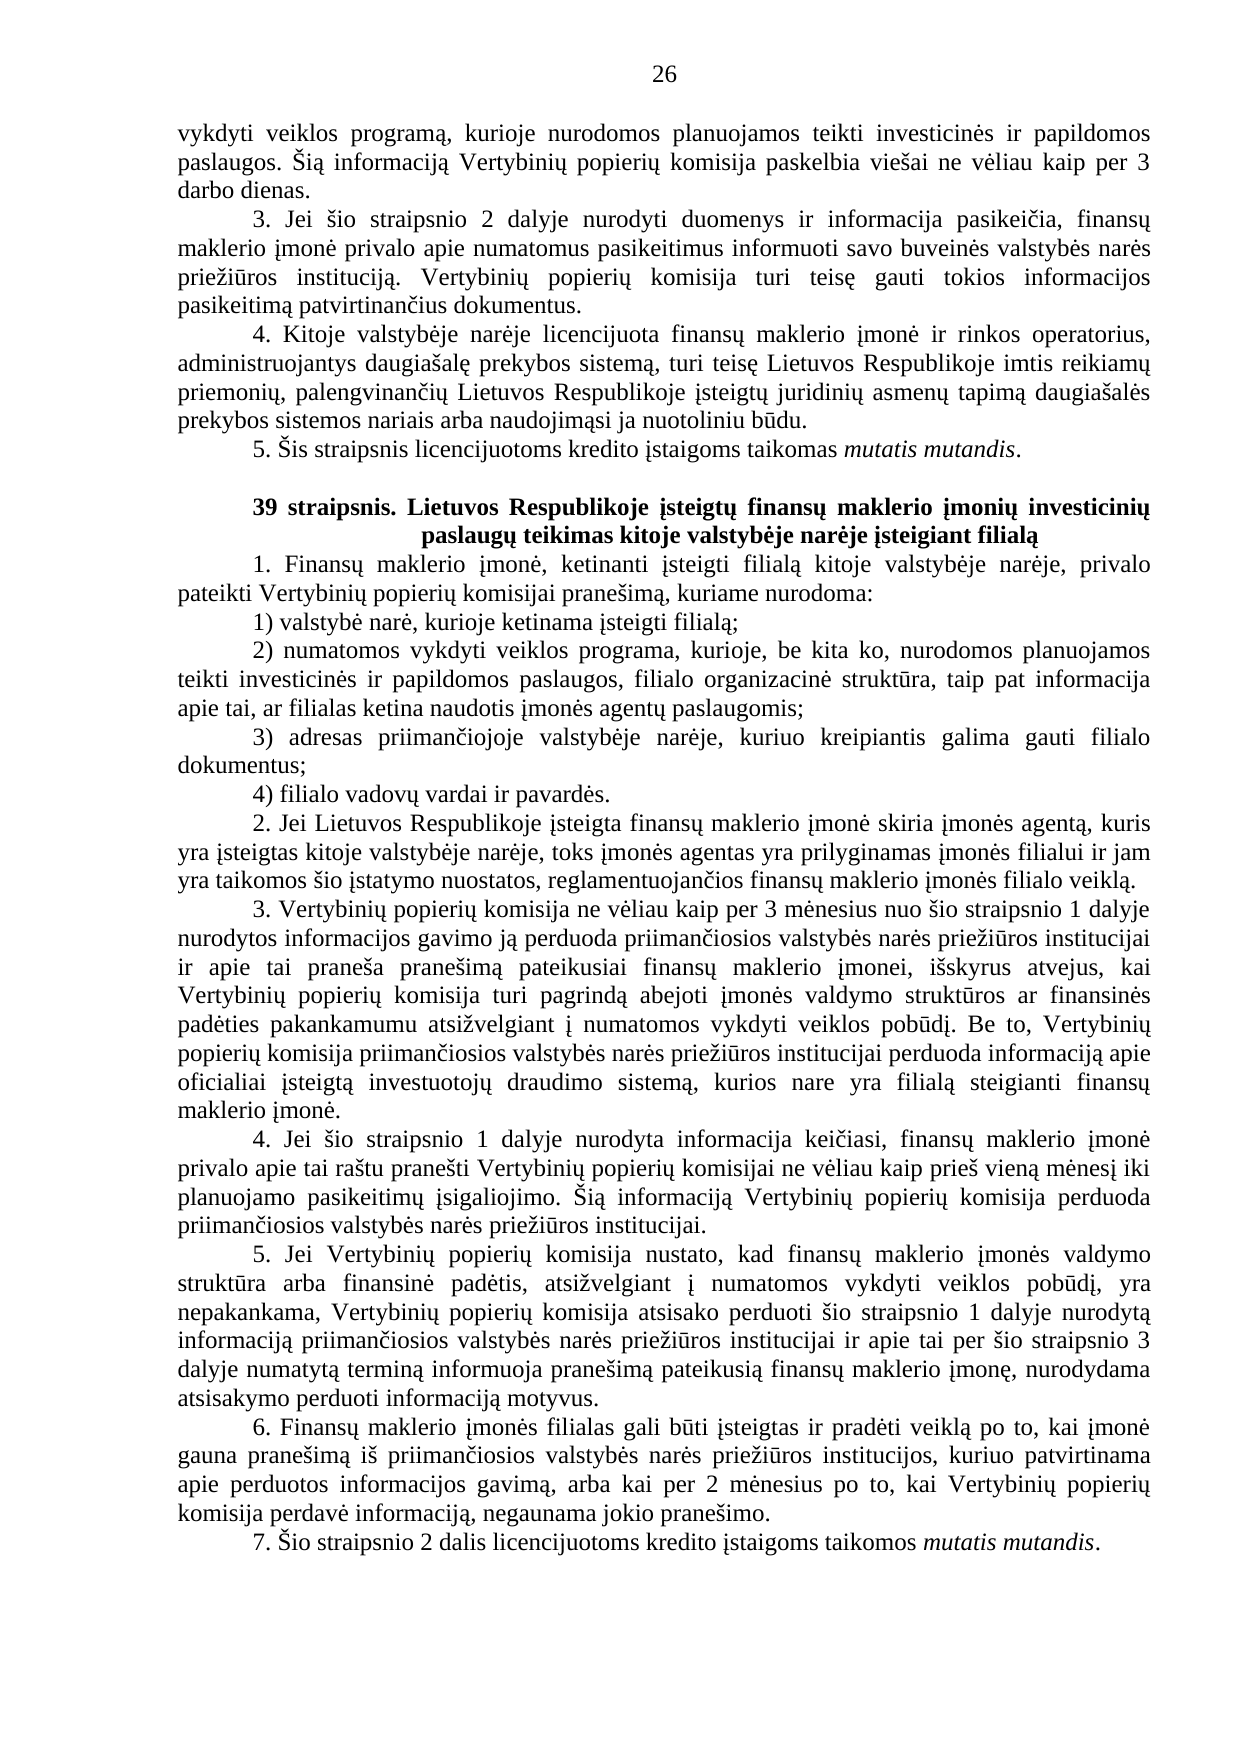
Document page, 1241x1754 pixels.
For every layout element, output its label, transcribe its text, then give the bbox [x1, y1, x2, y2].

text 6. Finansų maklerio įmonės filialas gali būti įsteigtas ir pradėti veiklą po to, kai įmonė gauna pranešimą iš priimančiosios valstybės narės priežiūros institucijos, kuriuo patvirtinama apie perduotos informacijos gavimą, arba kai per 2 mėnesius po to, kai Vertybinių popierių komisija perdavė informaciją, negaunama jokio pranešimo. [177, 1412, 1152, 1527]
text 1. Finansų maklerio įmonė, ketinanti įsteigti filialą kitoje valstybėje narėje, privalo pateikti Vertybinių popierių komisijai pranešimą, kuriame nurodoma: [177, 549, 1152, 607]
text 4. Kitoje valstybėje narėje licencijuota finansų maklerio įmonė ir rinkos operatorius, administruojantys daugiašalę prekybos sistemą, turi teisę Lietuvos Respublikoje imtis reikiamų priemonių, palengvinančių Lietuvos Respublikoje įsteigtų juridinių asmenų tapimą daugiašalės prekybos sistemos nariais arba naudojimąsi ja nuotoliniu būdu. [177, 319, 1152, 434]
text 2. Jei Lietuvos Respublikoje įsteigta finansų maklerio įmonė skiria įmonės agentą, kuris yra įsteigtas kitoje valstybėje narėje, toks įmonės agentas yra prilyginamas įmonės filialui ir jam yra taikomos šio įstatymo nuostatos, reglamentuojančios finansų maklerio įmonės filialo veiklą. [177, 808, 1152, 894]
text 4) filialo vadovų vardai ir pavardės. [177, 779, 1152, 808]
text 4. Jei šio straipsnio 1 dalyje nurodyta informacija keičiasi, finansų maklerio įmonė privalo apie tai raštu pranešti Vertybinių popierių komisijai ne vėliau kaip prieš vieną mėnesį iki planuojamo pasikeitimų įsigaliojimo. Šią informaciją Vertybinių popierių komisija perduoda priimančiosios valstybės narės priežiūros institucijai. [177, 1124, 1152, 1239]
text 7. Šio straipsnio 2 dalis licencijuotoms kredito įstaigoms taikomos mutatis mutandis. [177, 1527, 1152, 1556]
text 3) adresas priimančiojoje valstybėje narėje, kuriuo kreipiantis galima gauti filialo dokumentus; [177, 722, 1152, 779]
text 5. Jei Vertybinių popierių komisija nustato, kad finansų maklerio įmonės valdymo struktūra arba finansinė padėtis, atsižvelgiant į numatomos vykdyti veiklos pobūdį, yra nepakankama, Vertybinių popierių komisija atsisako perduoti šio straipsnio 1 dalyje nurodytą informaciją priimančiosios valstybės narės priežiūros institucijai ir apie tai per šio straipsnio 3 dalyje numatytą terminą informuoja pranešimą pateikusią finansų maklerio įmonę, nurodydama atsisakymo perduoti informaciją motyvus. [177, 1239, 1152, 1412]
text 39 straipsnis. Lietuvos Respublikoje įsteigtų finansų maklerio įmonių investicinių paslaugų teikimas kitoje valstybėje narėje įsteigiant filialą [252, 492, 1152, 549]
text 5. Šis straipsnis licencijuotoms kredito įstaigoms taikomas mutatis mutandis. [177, 434, 1152, 463]
text 2) numatomos vykdyti veiklos programa, kurioje, be kita ko, nurodomos planuojamos teikti investicinės ir papildomos paslaugos, filialo organizacinė struktūra, taip pat informacija apie tai, ar filialas ketina naudotis įmonės agentų paslaugomis; [177, 636, 1152, 722]
text 3. Vertybinių popierių komisija ne vėliau kaip per 3 mėnesius nuo šio straipsnio 1 dalyje nurodytos informacijos gavimo ją perduoda priimančiosios valstybės narės priežiūros institucijai ir apie tai praneša pranešimą pateikusiai finansų maklerio įmonei, išskyrus atvejus, kai Vertybinių popierių komisija turi pagrindą abejoti įmonės valdymo struktūros ar finansinės padėties pakankamumu atsižvelgiant į numatomos vykdyti veiklos pobūdį. Be to, Vertybinių popierių komisija priimančiosios valstybės narės priežiūros institucijai perduoda informaciją apie oficialiai įsteigtą investuotojų draudimo sistemą, kurios nare yra filialą steigianti finansų maklerio įmonė. [177, 894, 1152, 1124]
text 1) valstybė narė, kurioje ketinama įsteigti filialą; [177, 607, 1152, 636]
text vykdyti veiklos programą, kurioje nurodomos planuojamos teikti investicinės ir papildomos paslaugos. Šią informaciją Vertybinių popierių komisija paskelbia viešai ne vėliau kaip per 3 darbo dienas. [177, 118, 1152, 204]
text 3. Jei šio straipsnio 2 dalyje nurodyti duomenys ir informacija pasikeičia, finansų maklerio įmonė privalo apie numatomus pasikeitimus informuoti savo buveinės valstybės narės priežiūros instituciją. Vertybinių popierių komisija turi teisę gauti tokios informacijos pasikeitimą patvirtinančius dokumentus. [177, 204, 1152, 319]
